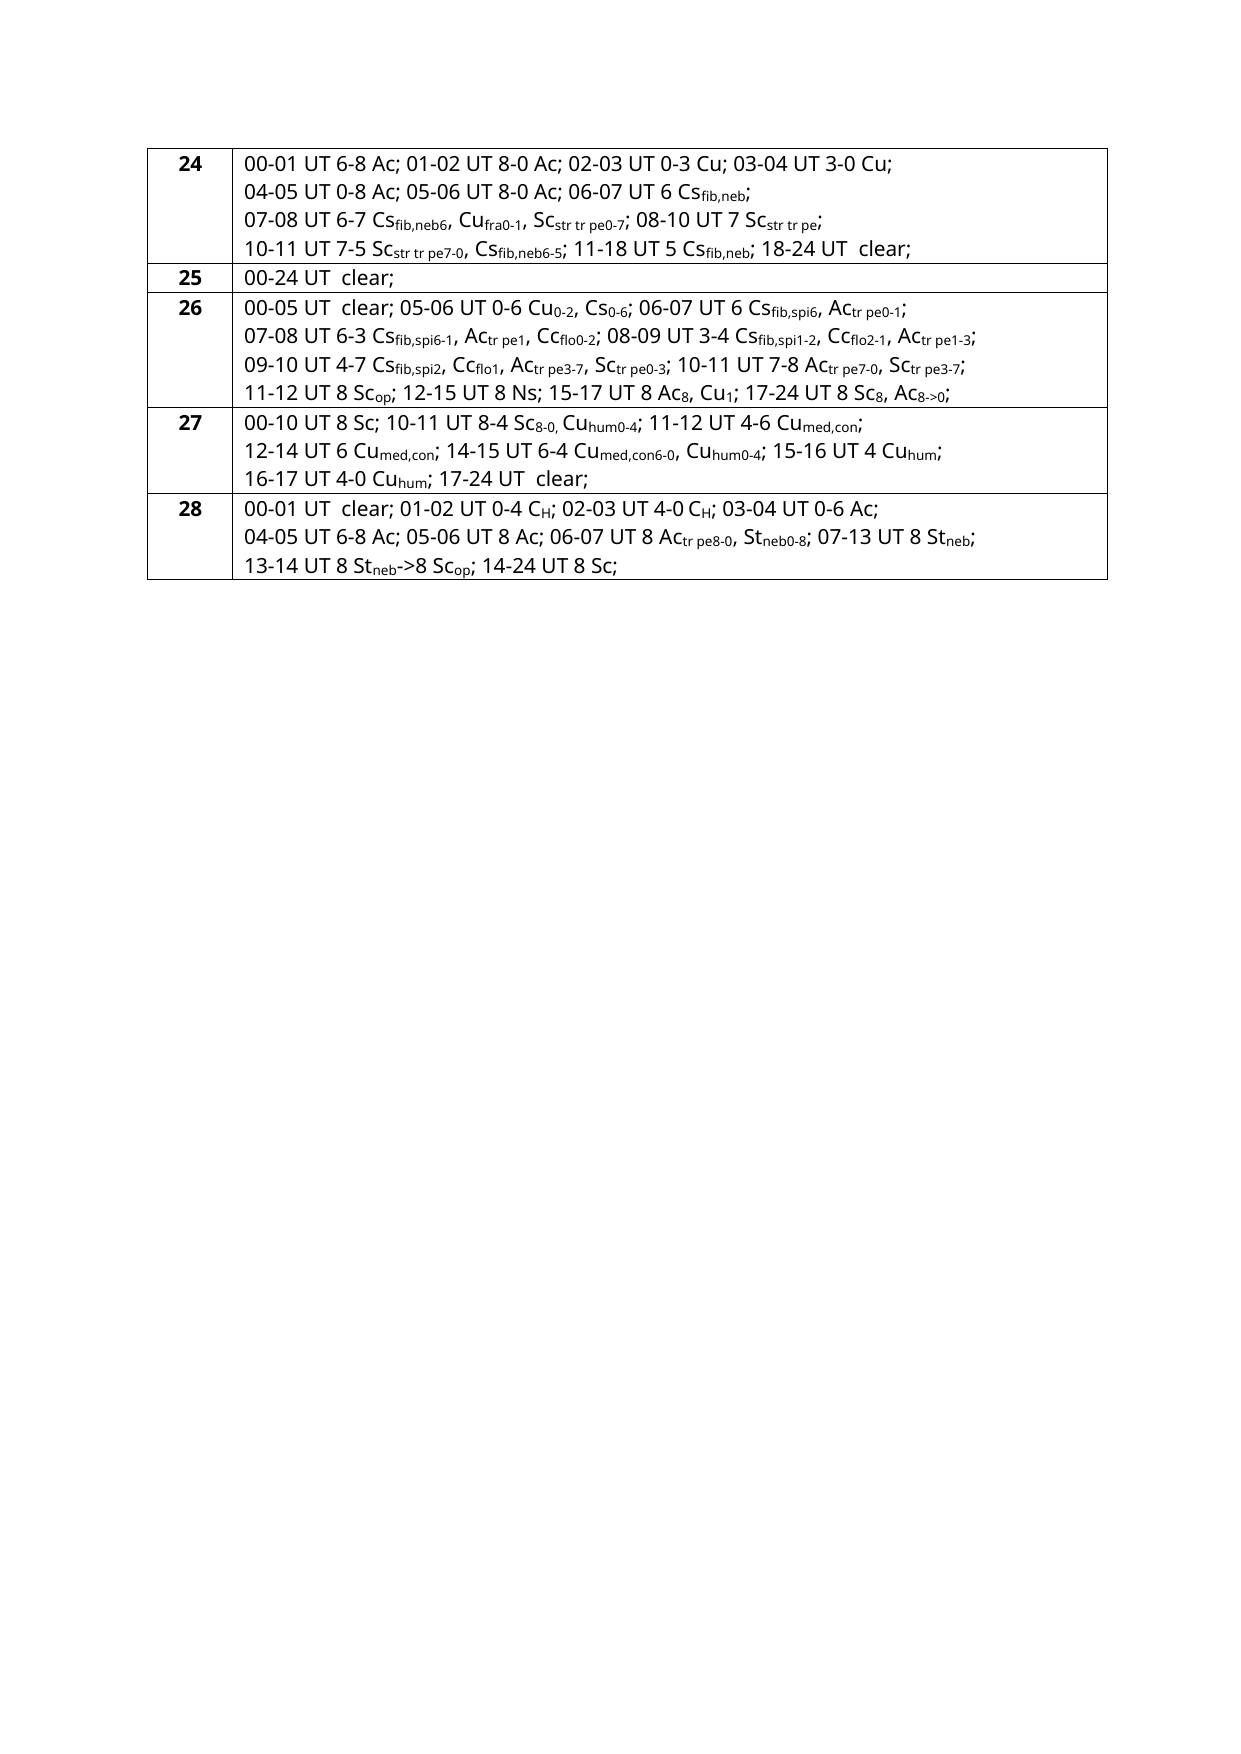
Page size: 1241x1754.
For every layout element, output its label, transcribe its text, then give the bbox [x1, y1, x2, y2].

table_cell 00-01 UT 6-8 Ac; 01-02 UT 8-0 Ac; 02-03 UT 0-3 Cu; 03-04 UT 3-0 Cu; 04-05 UT 0-8 Ac; 05-06 UT 8-0 Ac; 06-07 UT 6 Csfib,neb; 07-08 UT 6-7 Csfib,neb6, Cufra0-1, Scstr tr pe0-7; 08-10 UT 7 Scstr tr pe; 10-11 UT 7-5 Scstr tr pe7-0, Csfib,neb6-5; 11-18 UT 5 Csfib,neb; 18-24 UT clear; [233, 149, 1107, 262]
table_cell 00-10 UT 8 Sc; 10-11 UT 8-4 Sc8-0, Cuhum0-4; 11-12 UT 4-6 Cumed,con; 12-14 UT 6 Cumed,con; 14-15 UT 6-4 Cumed,con6-0, Cuhum0-4; 15-16 UT 4 Cuhum; 16-17 UT 4-0 Cuhum; 17-24 UT clear; [233, 408, 1107, 493]
table_cell 28 [148, 494, 232, 579]
table_cell 00-05 UT clear; 05-06 UT 0-6 Cu0-2, Cs0-6; 06-07 UT 6 Csfib,spi6, Actr pe0-1; 07-08 UT 6-3 Csfib,spi6-1, Actr pe1, Ccflo0-2; 08-09 UT 3-4 Csfib,spi1-2, Ccflo2-1, Actr pe1-3; 09-10 UT 4-7 Csfib,spi2, Ccflo1, Actr pe3-7, Sctr pe0-3; 10-11 UT 7-8 Actr pe7-0, Sctr pe3-7; 11-12 UT 8 Scop; 12-15 UT 8 Ns; 15-17 UT 8 Ac8, Cu1; 17-24 UT 8 Sc8, Ac8->0; [233, 293, 1107, 407]
table_cell 00-24 UT clear; [233, 264, 1107, 292]
table_cell 24 [148, 149, 232, 262]
table_cell 27 [148, 408, 232, 493]
table_cell 00-01 UT clear; 01-02 UT 0-4 CH; 02-03 UT 4-0 CH; 03-04 UT 0-6 Ac; 04-05 UT 6-8 Ac; 05-06 UT 8 Ac; 06-07 UT 8 Actr pe8-0, Stneb0-8; 07-13 UT 8 Stneb; 13-14 UT 8 Stneb->8 Scop; 14-24 UT 8 Sc; [233, 494, 1107, 579]
table_cell 26 [148, 293, 232, 407]
table_cell 25 [148, 264, 232, 292]
